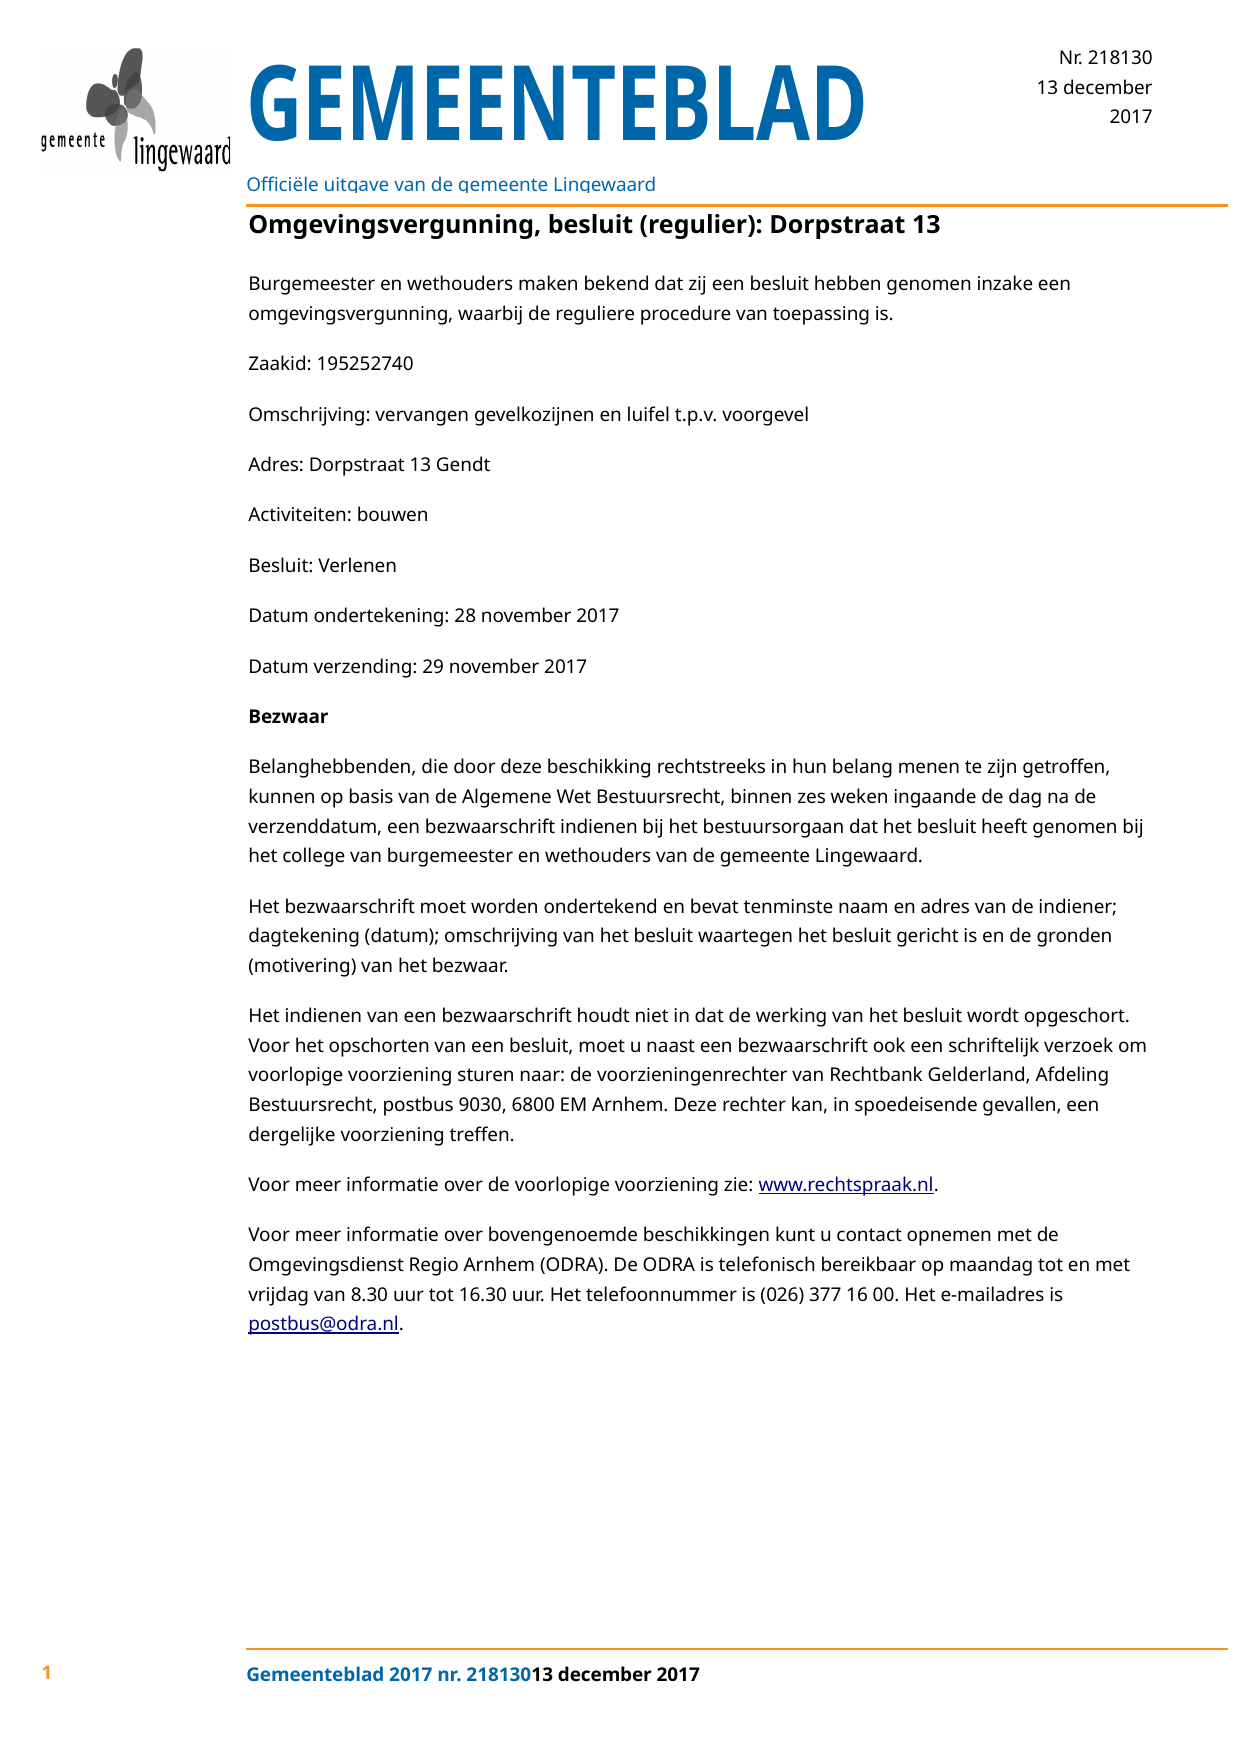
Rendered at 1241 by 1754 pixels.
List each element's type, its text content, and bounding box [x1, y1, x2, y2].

text Adres: Dorpstraat 13 Gendt [248, 451, 1152, 477]
text Voor meer informatie over de voorlopige voorziening zie: www.rechtspraak.nl. [248, 1171, 1152, 1197]
text Datum verzending: 29 november 2017 [248, 653, 1152, 678]
text Datum ondertekening: 28 november 2017 [248, 602, 1152, 628]
text Belanghebbenden, die door deze beschikking rechtstreeks in hun belang menen te zijn getroffen, kunnen op basis van de Algemene Wet Bestuursrecht, binnen zes weken ingaande de dag na de verzenddatum, een bezwaarschrift indienen bij het bestuursorgaan dat het besluit heeft genomen bij het college van burgemeester en wethouders van de gemeente Lingewaard. [248, 754, 1152, 868]
text Activiteiten: bouwen [248, 502, 1152, 527]
text Het indienen van een bezwaarschrift houdt niet in dat de werking van het besluit wordt opgeschort. Voor het opschorten van een besluit, moet u naast een bezwaarschrift ook een schriftelijk verzoek om voorlopige voorziening sturen naar: de voorzieningenrechter van Rechtbank Gelderland, Afdeling Bestuursrecht, postbus 9030, 6800 EM Arnhem. Deze rechter kan, in spoedeisende gevallen, een dergelijke voorziening treffen. [248, 1002, 1152, 1146]
text Besluit: Verlenen [248, 552, 1152, 578]
text Het bezwaarschrift moet worden ondertekend en bevat tenminste naam en adres van de indiener; dagtekening (datum); omschrijving van het besluit waartegen het besluit gericht is en de gronden (motivering) van het bezwaar. [248, 893, 1152, 978]
picture [41, 47, 231, 172]
text Omgevingsvergunning, besluit (regulier): Dorpstraat 13 [248, 207, 1152, 241]
text Omschrijving: vervangen gevelkozijnen en luifel t.p.v. voorgevel [248, 401, 1152, 426]
text Bezwaar [248, 703, 1152, 729]
text Voor meer informatie over bovengenoemde beschikkingen kunt u contact opnemen met de Omgevingsdienst Regio Arnhem (ODRA). De ODRA is telefonisch bereikbaar op maandag tot en met vrijdag van 8.30 uur tot 16.30 uur. Het telefoonnummer is (026) 377 16 00. Het e-mailadres is postbus@odra.nl. [248, 1222, 1152, 1336]
text Zaakid: 195252740 [248, 350, 1152, 376]
text Burgemeester en wethouders maken bekend dat zij een besluit hebben genomen inzake een omgevingsvergunning, waarbij de reguliere procedure van toepassing is. [248, 270, 1152, 326]
